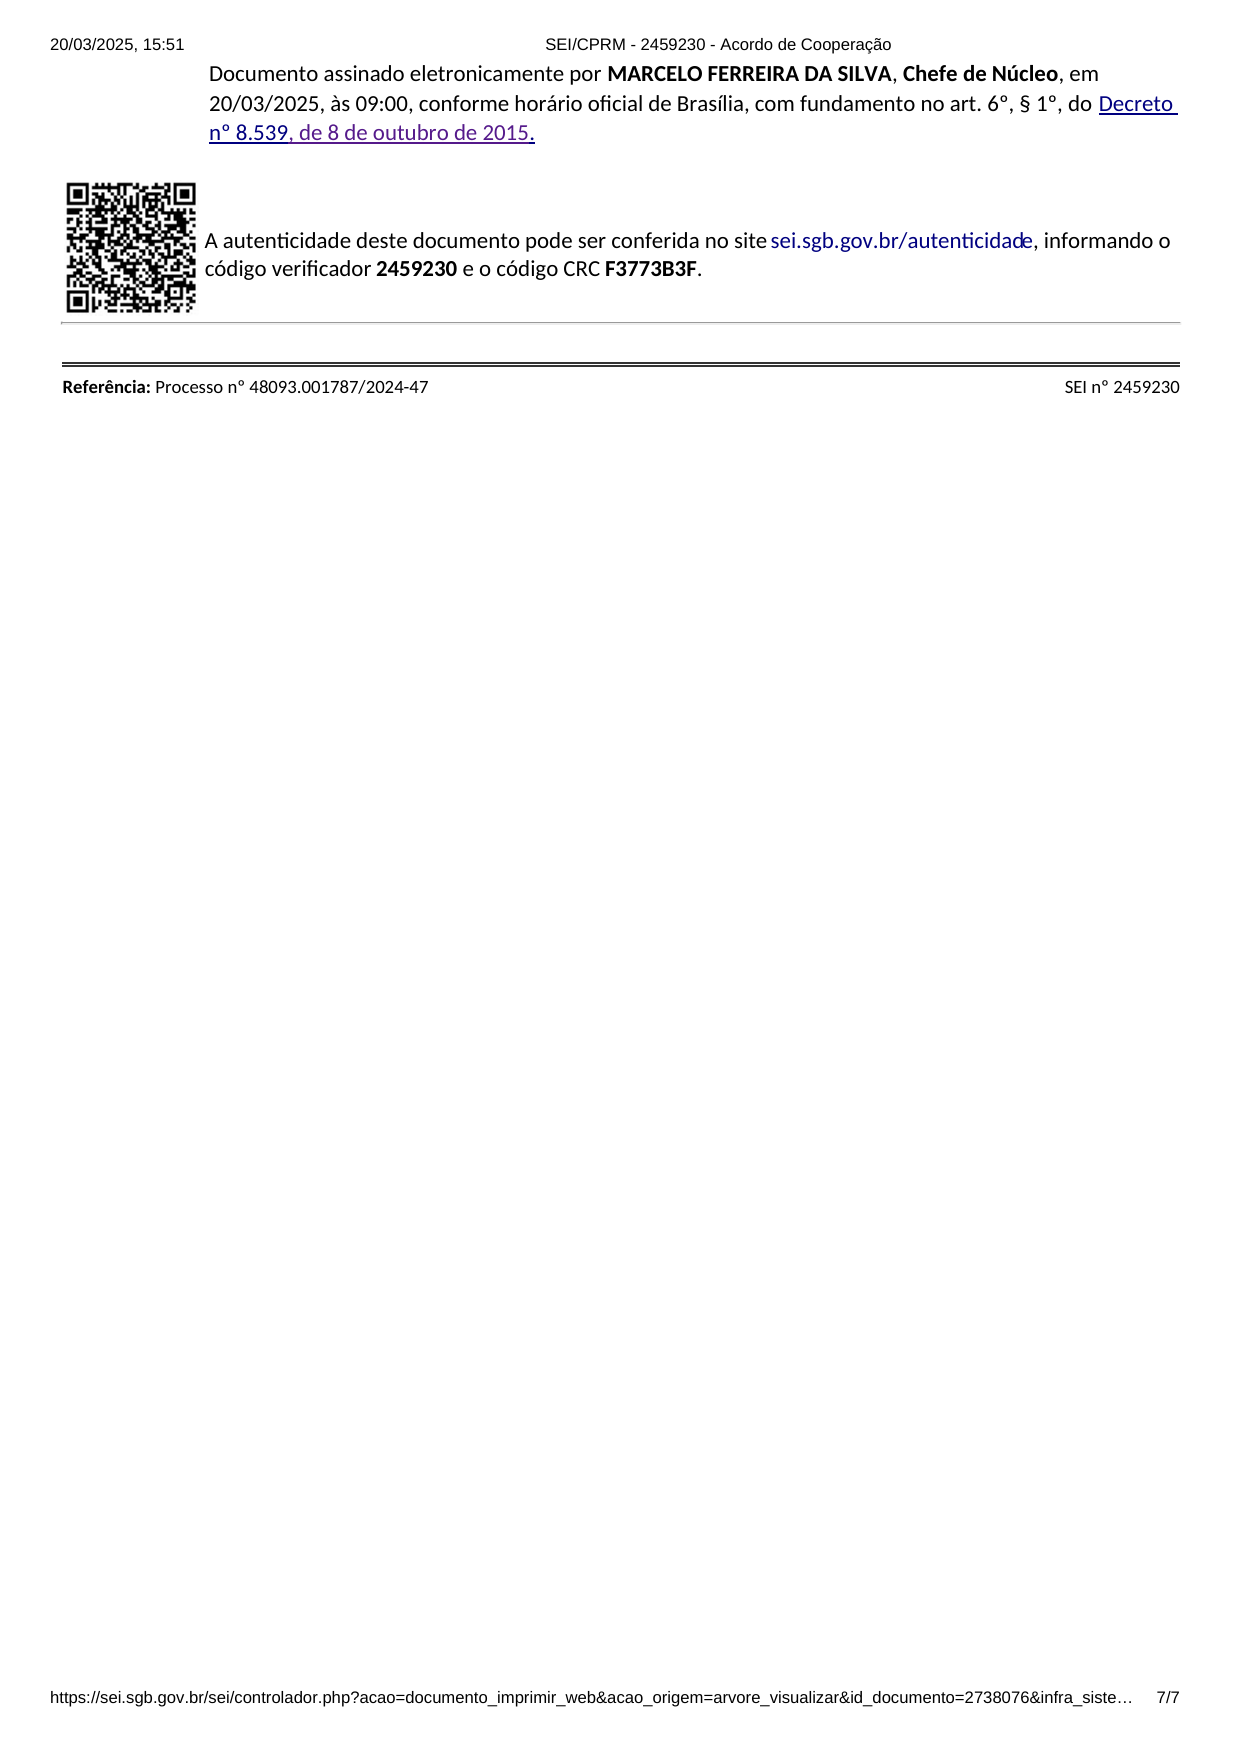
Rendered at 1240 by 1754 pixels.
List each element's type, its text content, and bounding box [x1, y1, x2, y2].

text Referência: Processo nº 48093.001787/2024-47 SEI nº 2459230 [62, 375, 1180, 398]
text Documento assinado eletronicamente por MARCELO FERREIRA DA SILVA, Chefe de Núcleo, em [209, 59, 1179, 87]
text 20/03/2025, às 09:00, conforme horário oficial de Brasília, com fundamento no art. 6º, § 1º, do Decreto nº 8.539, de 8 de outubro de 2015. [209, 89, 1179, 146]
